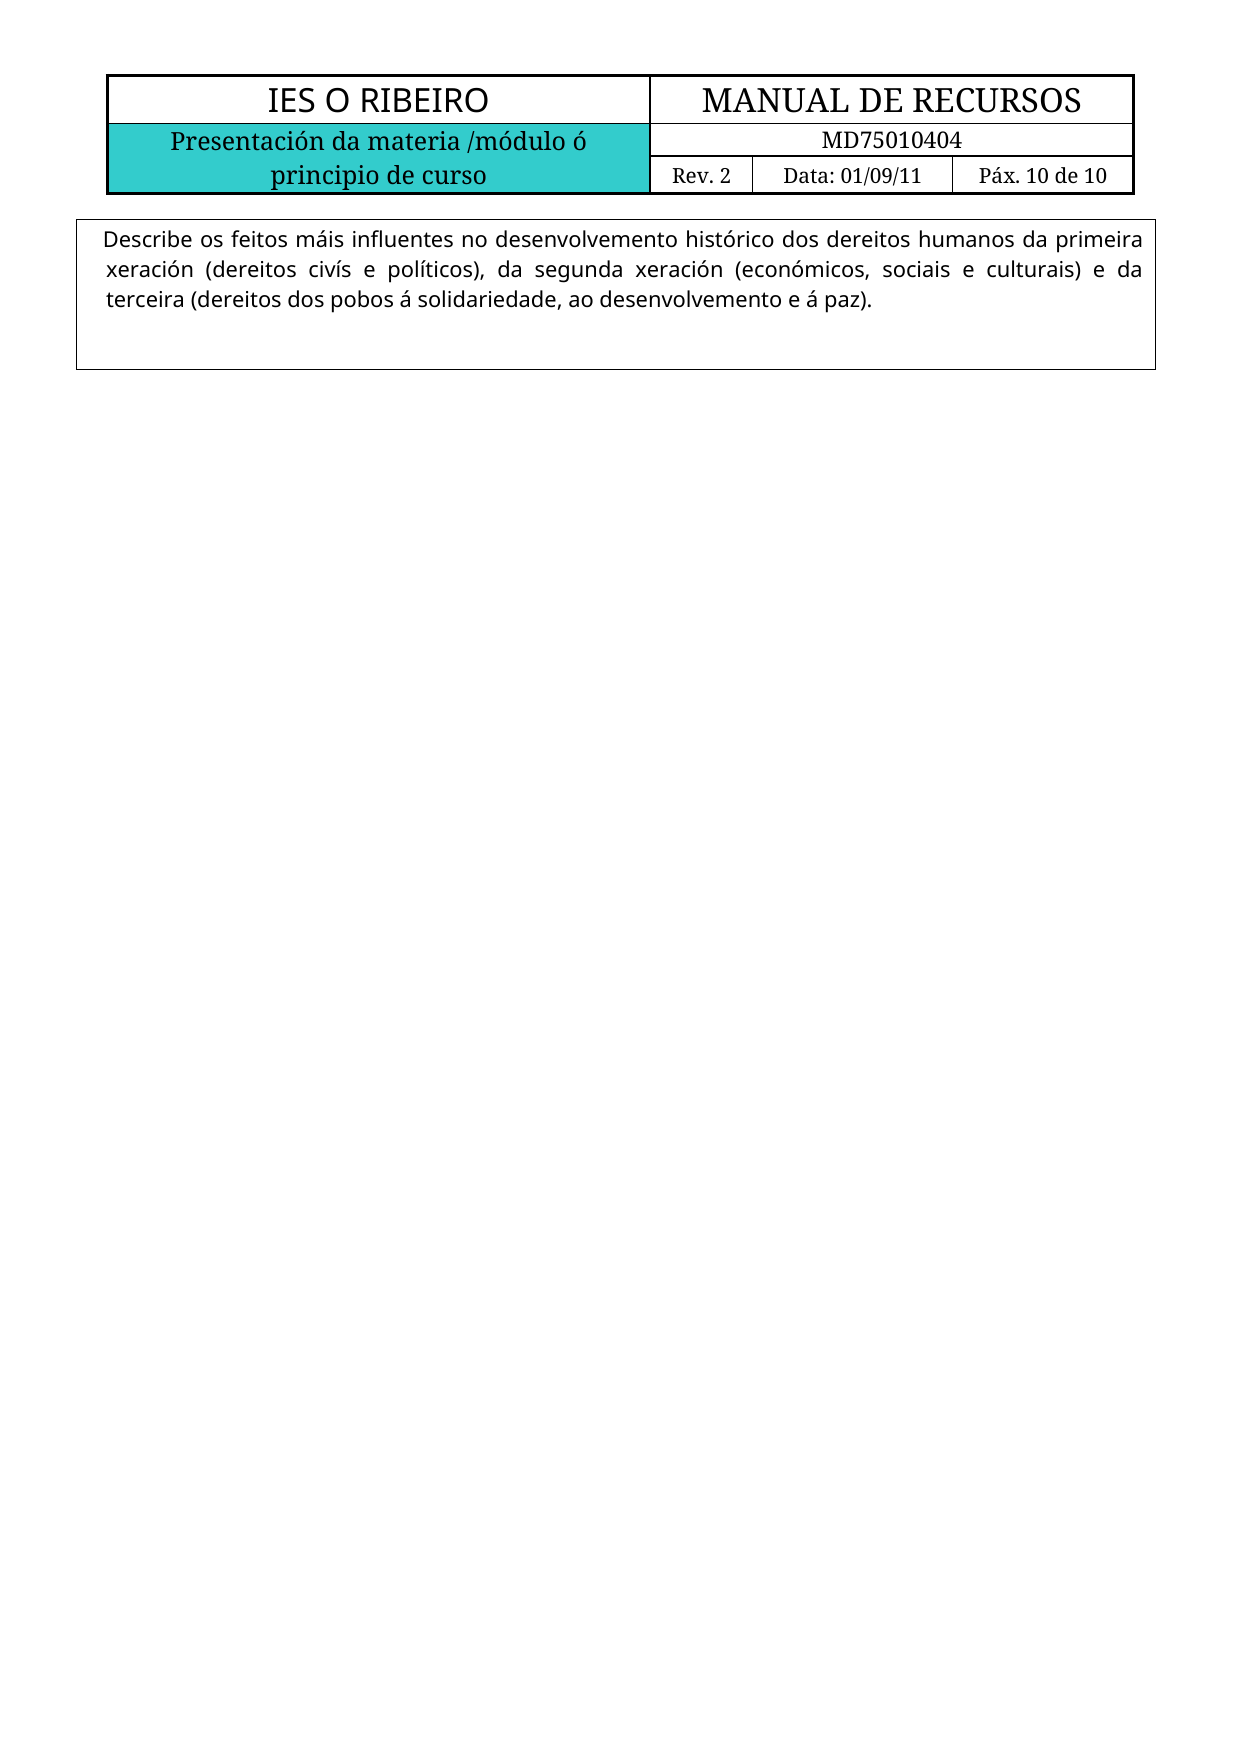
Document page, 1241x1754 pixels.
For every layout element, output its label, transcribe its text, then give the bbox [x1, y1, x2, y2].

table_cell Describe os feitos máis influentes no desenvolvemento histórico dos dereitos humanos da primeira xeración (dereitos civís e políticos), da segunda xeración (económicos, sociais e culturais) e da terceira (dereitos dos pobos á solidariedade, ao desenvolvemento e á paz). [77, 220, 1155, 369]
